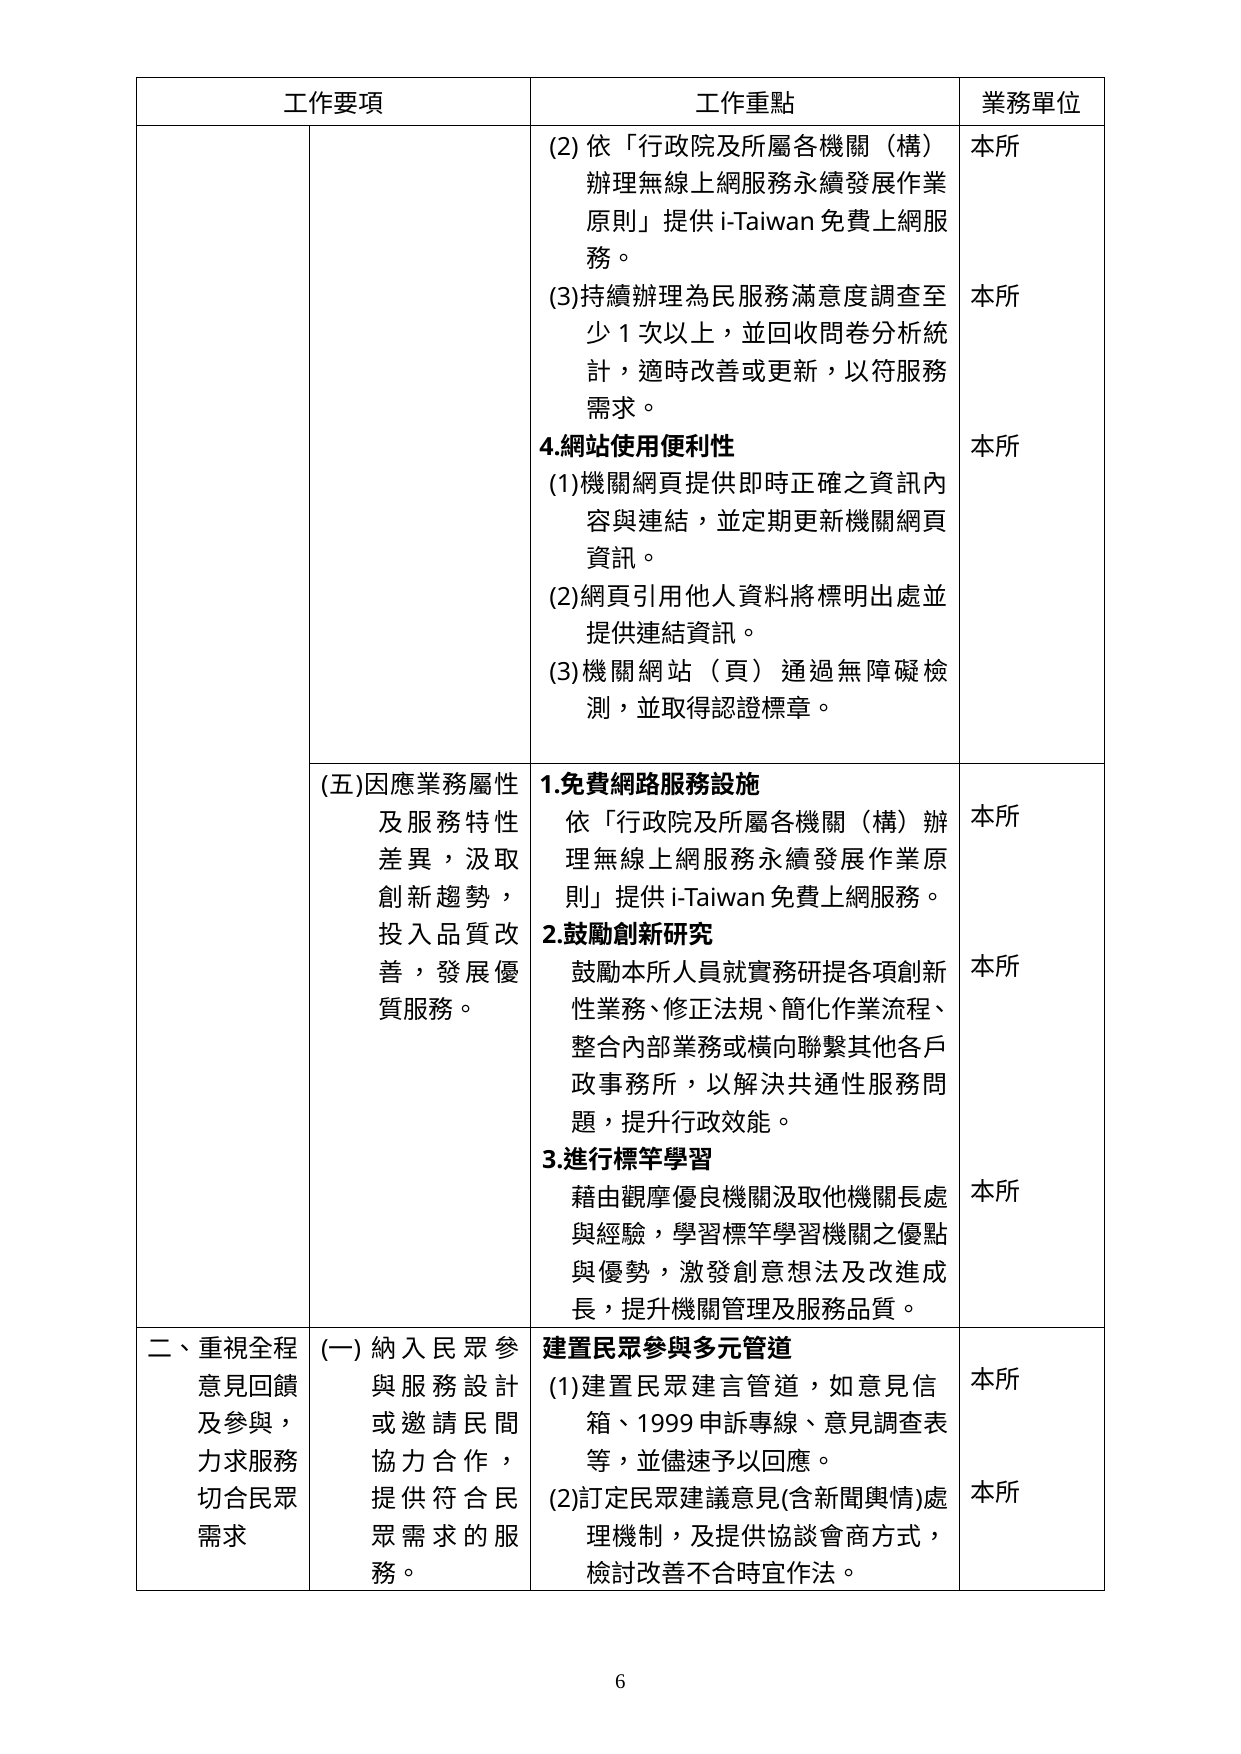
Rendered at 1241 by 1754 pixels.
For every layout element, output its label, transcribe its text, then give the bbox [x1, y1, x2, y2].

table_cell 納入民眾參與服務設計或邀請民間協力合作，提供符合民眾需求的服務。 [310, 1328, 530, 1590]
table_cell 二、重視全程意見回饋及參與，力求服務切合民眾需求 [137, 1328, 309, 1590]
table_header 業務單位 [960, 78, 1104, 125]
table_cell 本所 本所 本所 [960, 126, 1104, 763]
table_cell 本所 本所 [960, 1328, 1104, 1590]
table_cell 建置民眾參與多元管道 (1)建置民眾建言管道，如意見信箱、1999申訴專線、意見調查表等，並儘速予以回應。 (2)訂定民眾建議意見(含新聞輿情)處理機制，及提供協談會商方式，檢討改善不合時宜作法。 [531, 1328, 959, 1590]
table_cell [310, 126, 530, 763]
table_cell (五)因應業務屬性及服務特性差異，汲取創新趨勢，投入品質改善，發展優質服務。 [310, 764, 530, 1327]
table_cell 本所 本所 本所 [960, 764, 1104, 1327]
table_header 工作重點 [531, 78, 959, 125]
table_cell 1.免費網路服務設施 依「行政院及所屬各機關（構）辦理無線上網服務永續發展作業原則」提供i-Taiwan免費上網服務。 2.鼓勵創新研究 鼓勵本所人員就實務研提各項創新性業務、修正法規、簡化作業流程、整合內部業務或橫向聯繫其他各戶政事務所，以解決共通性服務問題，提升行政效能。 3.進行標竿學習 藉由觀摩優良機關汲取他機關長處與經驗，學習標竿學習機關之優點與優勢，激發創意想法及改進成長，提升機關管理及服務品質。 [531, 764, 959, 1327]
table_cell [137, 126, 309, 1327]
table_header 工作要項 [137, 78, 530, 125]
table_cell (2) 依「行政院及所屬各機關（構）辦理無線上網服務永續發展作業原則」提供i-Taiwan免費上網服務。 (3)持續辦理為民服務滿意度調查至少1次以上，並回收問卷分析統計，適時改善或更新，以符服務需求。 4.網站使用便利性 (1)機關網頁提供即時正確之資訊內容與連結，並定期更新機關網頁資訊。 (2)網頁引用他人資料將標明出處並提供連結資訊。 (3)機關網站（頁）通過無障礙檢測，並取得認證標章。 [531, 126, 959, 763]
